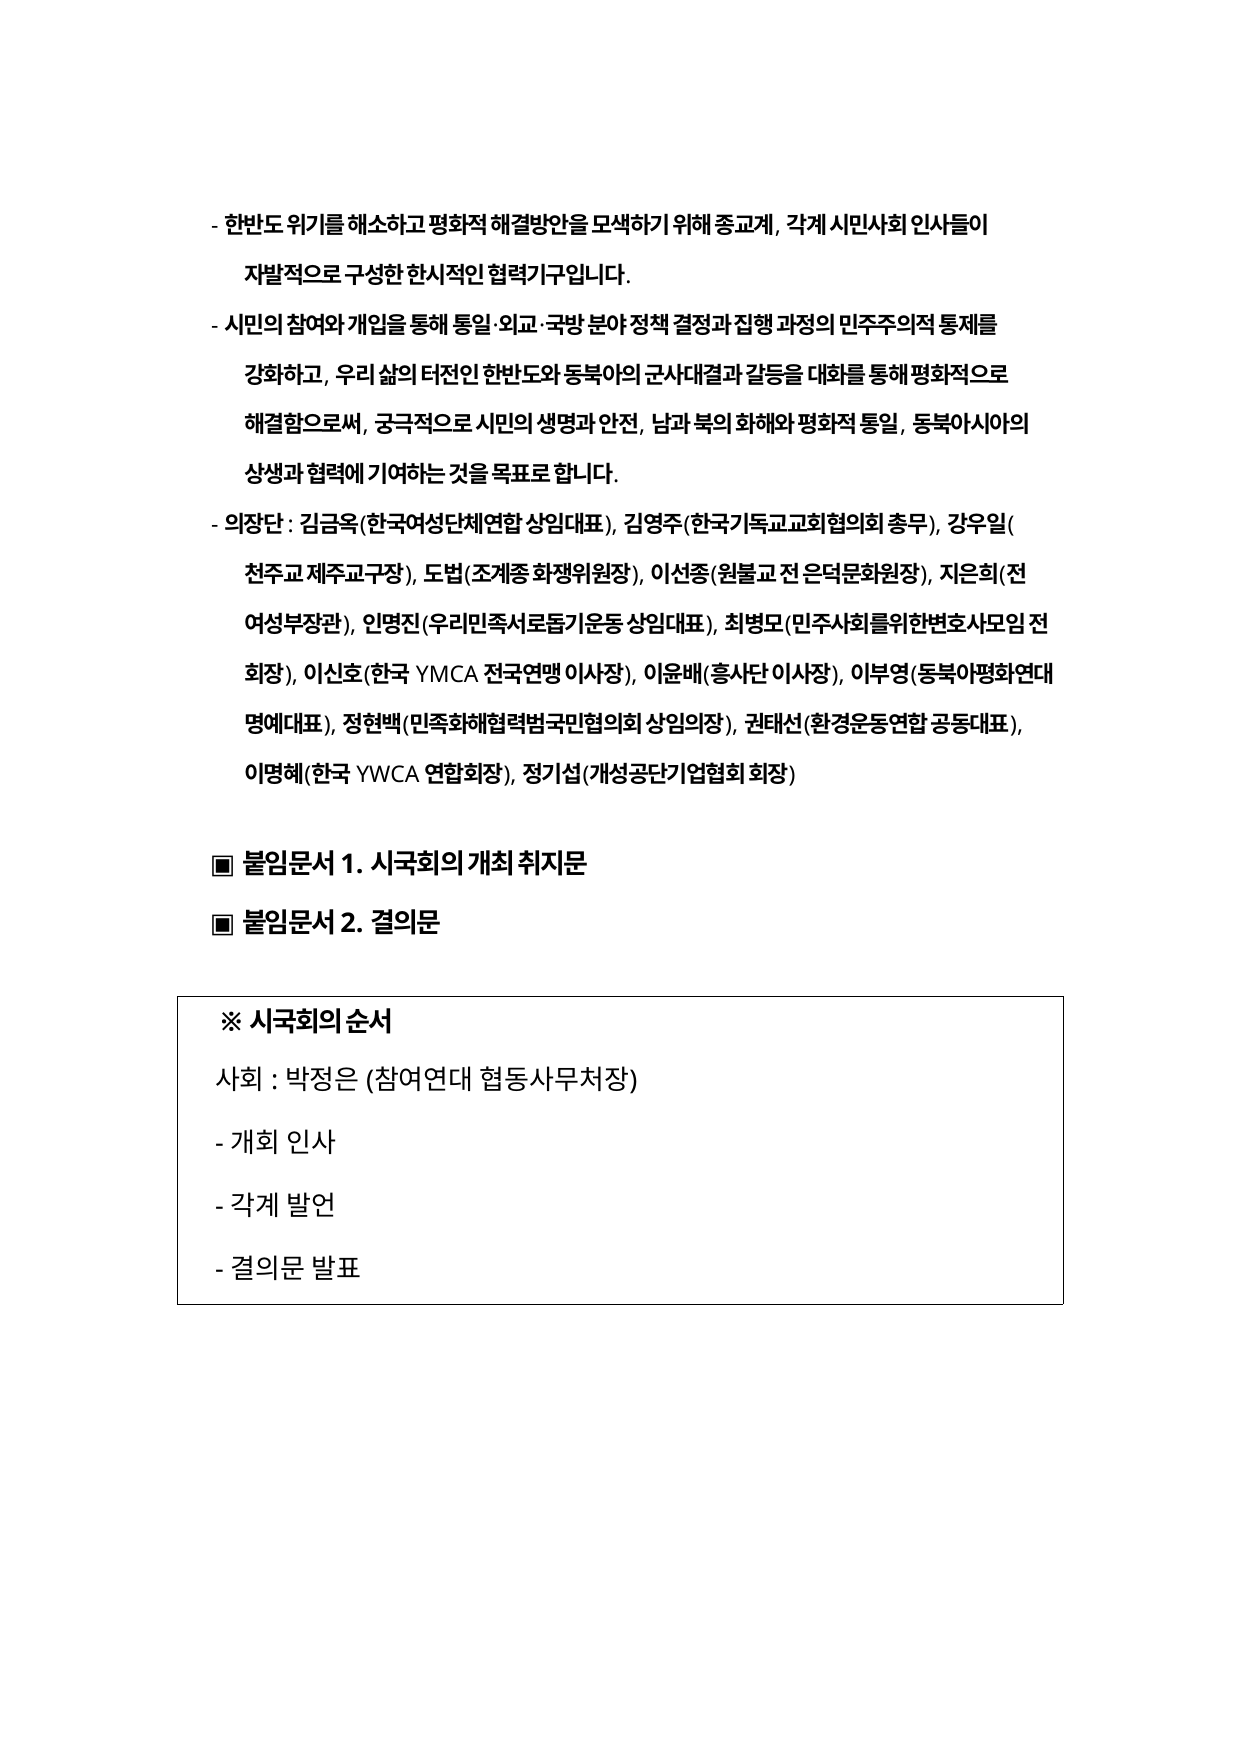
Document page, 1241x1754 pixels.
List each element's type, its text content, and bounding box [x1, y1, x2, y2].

text - 한반도 위기를 해소하고 평화적 해결방안을 모색하기 위해 종교계, 각계 시민사회 인사들이 자발적으로 구성한 한시적인 협력기구입니다. [211, 207, 1063, 290]
text - 시민의 참여와 개입을 통해 통일·외교·국방 분야 정책 결정과 집행 과정의 민주주의적 통제를 강화하고, 우리 삶의 터전인 한반도와 동북아의 군사대결과 갈등을 대화를 통해 평화적으로 해결함으로써, 궁극적으로 시민의 생명과 안전, 남과 북의 화해와 평화적 통일, 동북아시아의 상생과 협력에 기여하는 것을 목표로 합니다. [211, 307, 1063, 489]
text - 의장단 : 김금옥(한국여성단체연합 상임대표), 김영주(한국기독교교회협의회 총무), 강우일(천주교 제주교구장), 도법(조계종 화쟁위원장), 이선종(원불교 전 은덕문화원장), 지은희(전 여성부장관), 인명진(우리민족서로돕기운동 상임대표), 최병모(민주사회를위한변호사모임 전 회장), 이신호(한국YMCA전국연맹 이사장), 이윤배(흥사단 이사장), 이부영(동북아평화연대 명예대표), 정현백(민족화해협력범국민협의회 상임의장), 권태선(환경운동연합 공동대표), 이명혜(한국YWCA연합회장), 정기섭(개성공단기업협회 회장) [211, 506, 1063, 789]
text ▣ 붙임문서 2. 결의문 [209, 901, 1063, 940]
table_header ※ 시국회의 순서 사회 : 박정은 (참여연대 협동사무처장) - 개회 인사 - 각계 발언 - 결의문 발표 [178, 997, 1063, 1304]
text ▣ 붙임문서 1. 시국회의 개최 취지문 [209, 842, 1063, 881]
